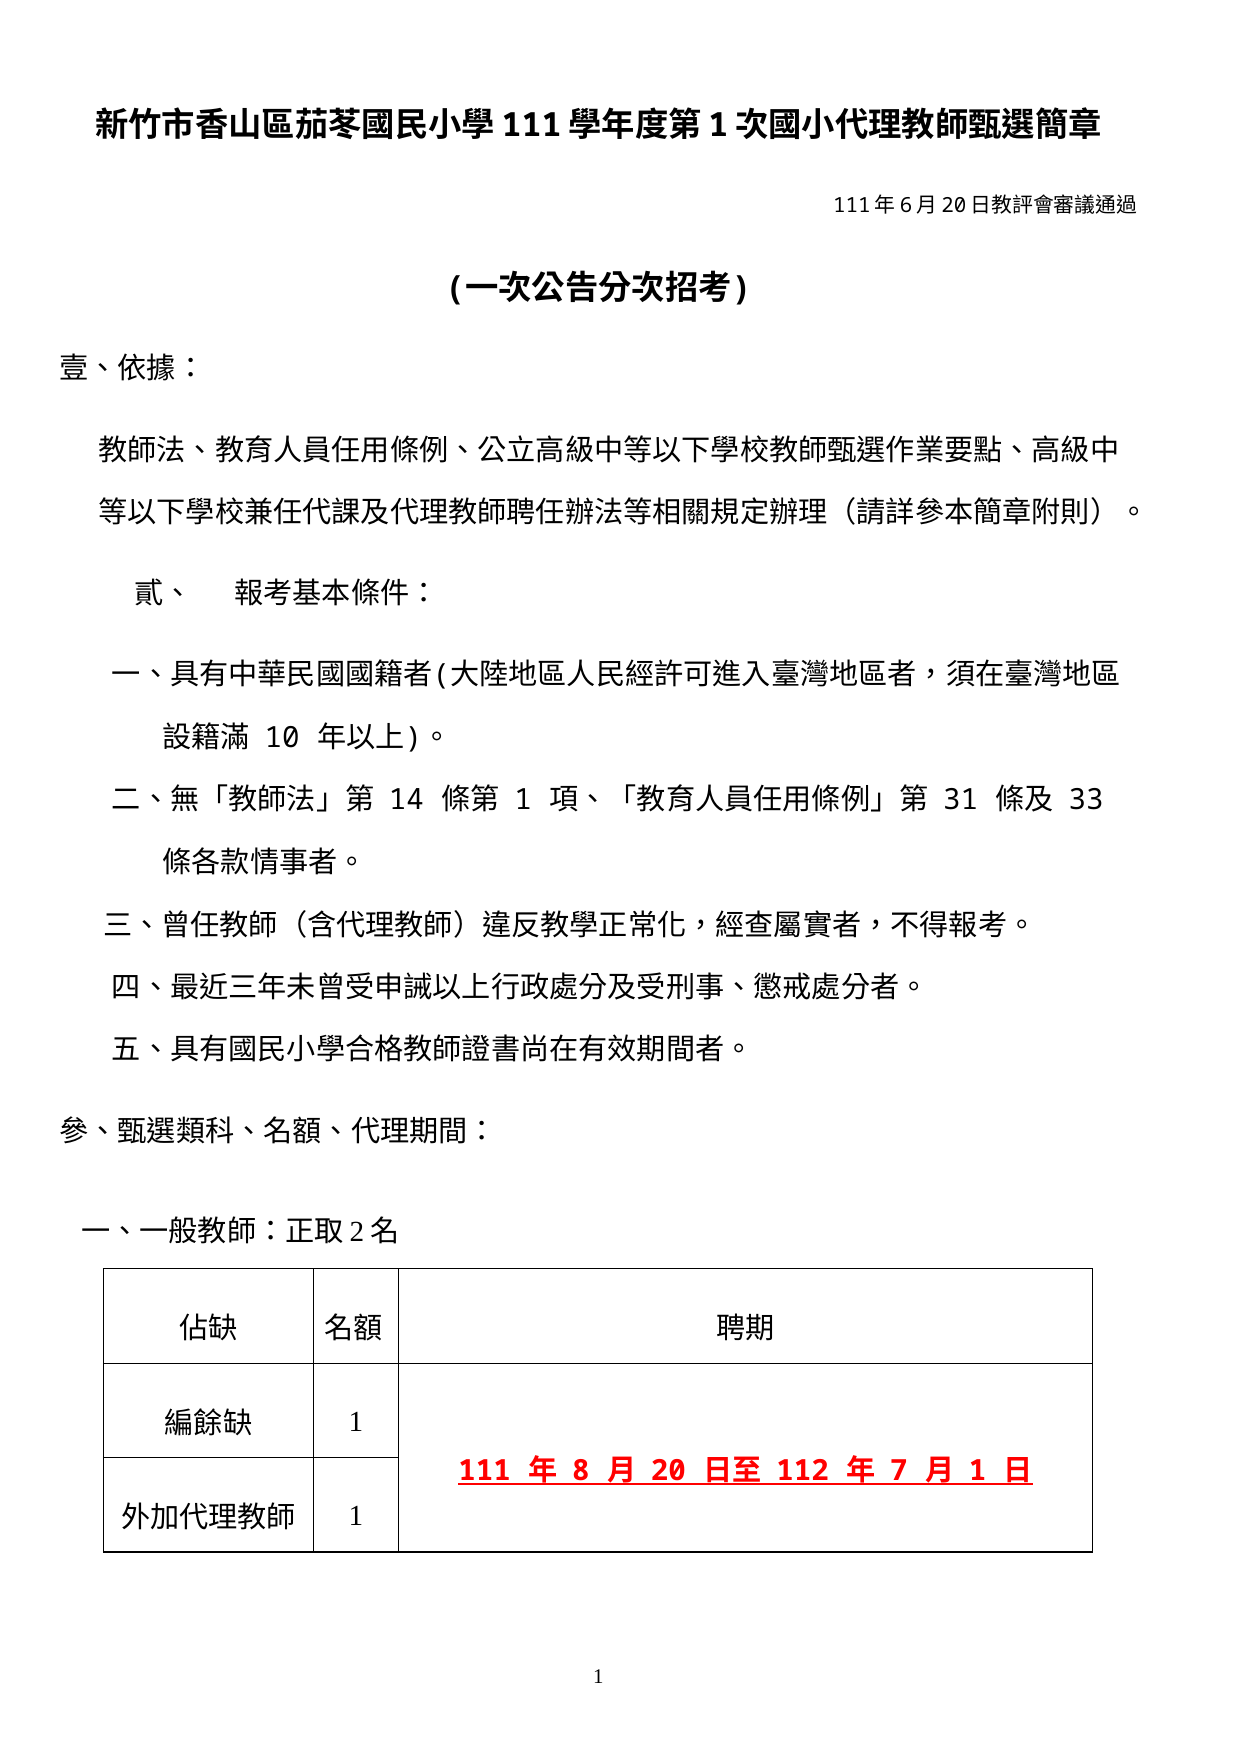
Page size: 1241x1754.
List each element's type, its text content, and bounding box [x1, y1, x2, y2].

table_cell 外加代理教師 [104, 1458, 313, 1551]
list 報考基本條件： [134, 549, 1137, 612]
text 一、具有中華民國國籍者(大陸地區人民經許可進入臺灣地區者，須在臺灣地區設籍滿 10 年以上)。 [59, 631, 1137, 756]
table_header 佔缺 [104, 1269, 313, 1362]
text 二、無「教師法」第 14 條第 1 項、「教育人員任用條例」第 31 條及 33 條各款情事者。 [59, 756, 1137, 881]
text (一次公告分次招考) [59, 243, 1137, 306]
table_cell 1 [314, 1458, 398, 1551]
table_header 名額 [314, 1269, 398, 1362]
table_cell 1 [314, 1364, 398, 1457]
text 一、一般教師：正取2名 [59, 1187, 1137, 1249]
text 五、具有國民小學合格教師證書尚在有效期間者。 [59, 1006, 1137, 1068]
text 新竹市香山區茄苳國民小學111學年度第1次國小代理教師甄選簡章 [59, 81, 1137, 143]
table_cell 編餘缺 [104, 1364, 313, 1457]
text 四、最近三年未曾受申誡以上行政處分及受刑事、懲戒處分者。 [59, 943, 1137, 1006]
text 壹、依據： [59, 324, 1137, 387]
text 參、甄選類科、名額、代理期間： [59, 1087, 1137, 1149]
table_header 聘期 [399, 1269, 1092, 1362]
text 111年6月20日教評會審議通過 [59, 162, 1137, 224]
text 三、曾任教師（含代理教師）違反教學正常化，經查屬實者，不得報考。 [103, 881, 1137, 943]
table_cell 111 年 8 月 20 日至 112 年 7 月 1 日 [399, 1364, 1092, 1551]
text 教師法、教育人員任用條例、公立高級中等以下學校教師甄選作業要點、高級中等以下學校兼任代課及代理教師聘任辦法等相關規定辦理（請詳參本簡章附則）。 [98, 406, 1137, 531]
